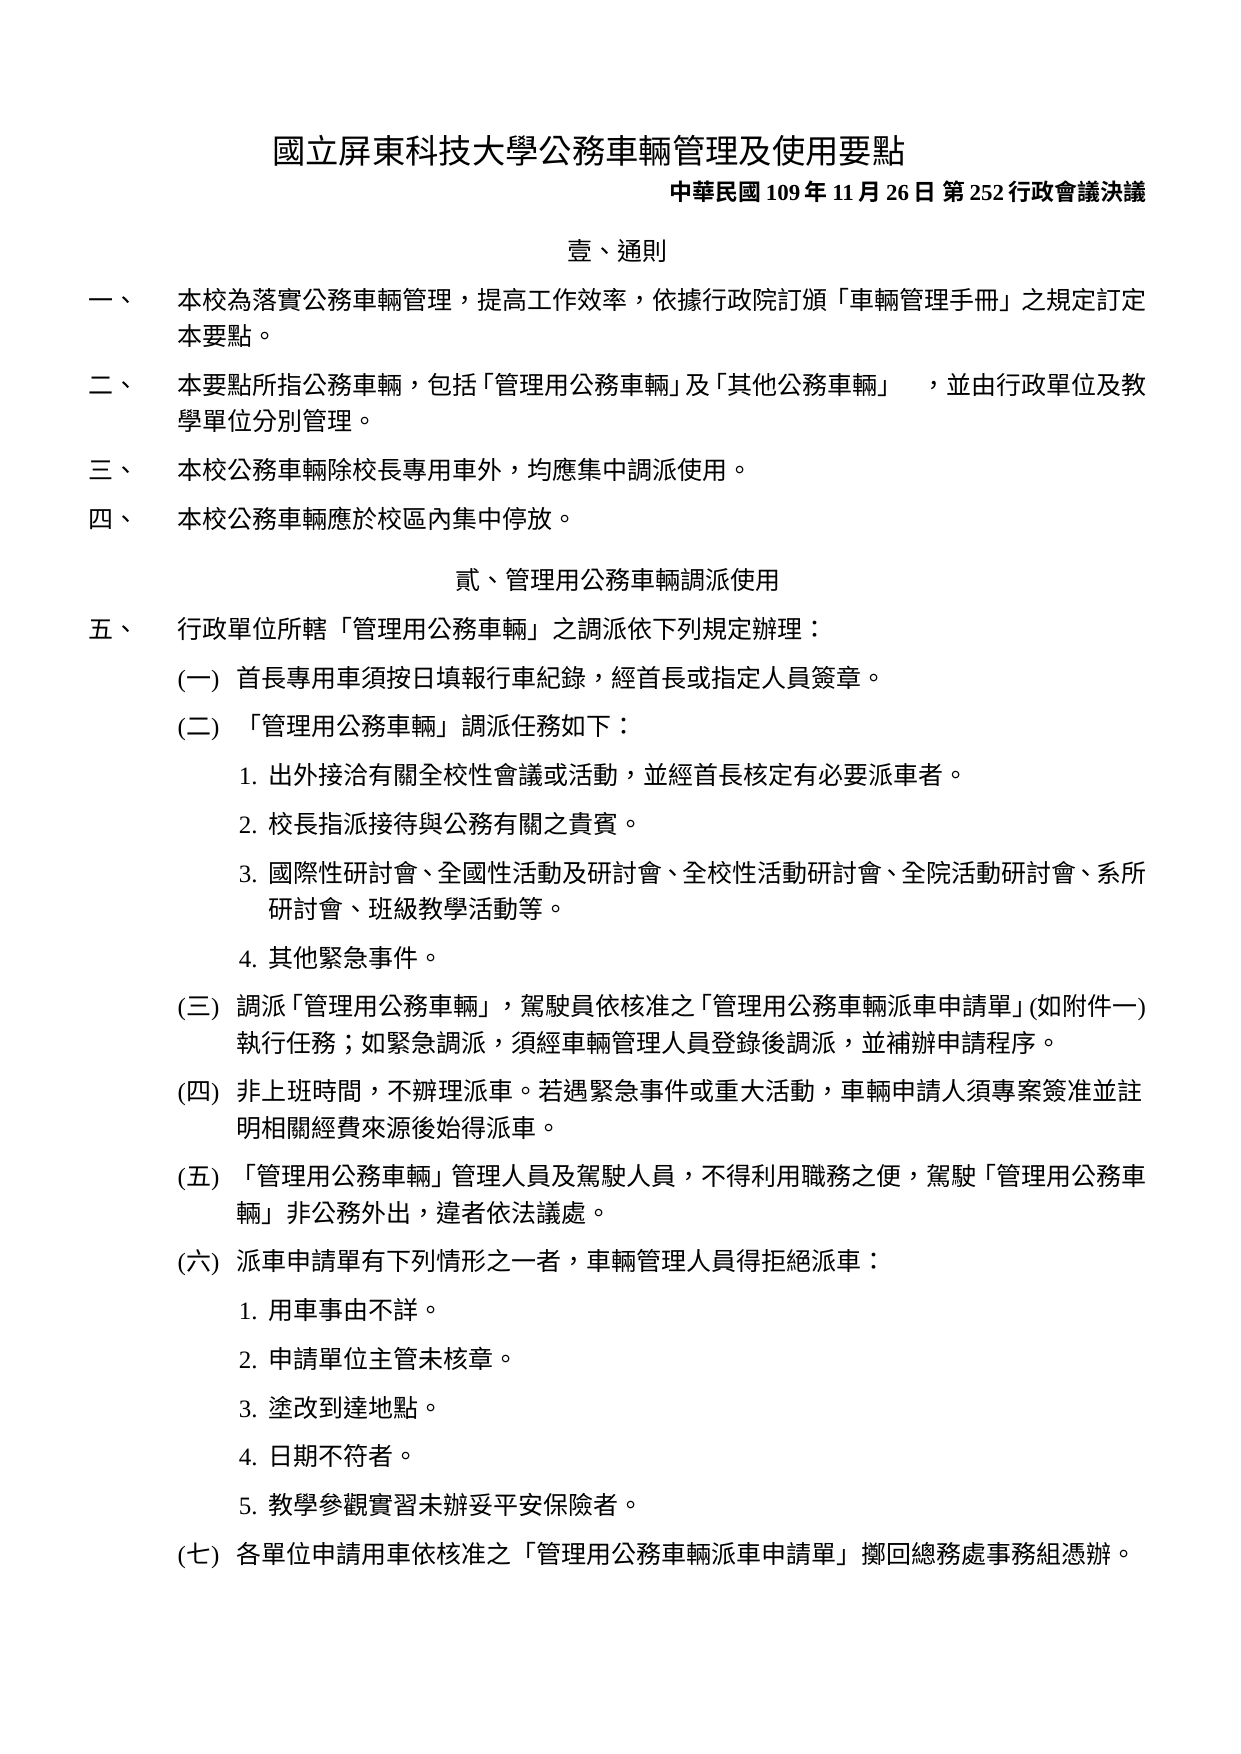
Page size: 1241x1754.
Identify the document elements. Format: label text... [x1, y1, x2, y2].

text 4. 其他緊急事件。 [239, 938, 1146, 974]
text 3. 國際性研討會、全國性活動及研討會、全校性活動研討會、全院活動研討會、系所研討會、班級教學活動等。 [239, 853, 1146, 926]
text 五、 行政單位所轄「管理用公務車輛」之調派依下列規定辦理： [89, 609, 1146, 646]
text (一) 首長專用車須按日填報行車紀錄，經首長或指定人員簽章。 [177, 658, 1146, 694]
text (三) 調派「管理用公務車輛」，駕駛員依核准之「管理用公務車輛派車申請單」(如附件一)執行任務；如緊急調派，須經車輛管理人員登錄後調派，並補辦申請程序。 [177, 987, 1146, 1059]
text 壹、通則 [89, 232, 1146, 268]
text 3. 塗改到達地點。 [239, 1388, 1146, 1424]
text 一、 本校為落實公務車輛管理，提高工作效率，依據行政院訂頒「車輛管理手冊」之規定訂定本要點。 [89, 281, 1146, 353]
text 1. 用車事由不詳。 [239, 1291, 1146, 1327]
text 1. 出外接洽有關全校性會議或活動，並經首長核定有必要派車者。 [239, 756, 1146, 792]
text 三、 本校公務車輛除校長專用車外，均應集中調派使用。 [89, 451, 1146, 487]
text 4. 日期不符者。 [239, 1437, 1146, 1473]
text 四、 本校公務車輛應於校區內集中停放。 [89, 499, 1146, 536]
text 中華民國109年11月26日 第252行政會議決議 [89, 173, 1146, 207]
text (五) 「管理用公務車輛」管理人員及駕駛人員，不得利用職務之便，駕駛「管理用公務車輛」非公務外出，違者依法議處。 [177, 1157, 1146, 1229]
text 5. 教學參觀實習未辦妥平安保險者。 [239, 1486, 1146, 1522]
text 2. 申請單位主管未核章。 [239, 1339, 1146, 1376]
text (七) 各單位申請用車依核准之「管理用公務車輛派車申請單」擲回總務處事務組憑辦。 [177, 1534, 1146, 1571]
text (六) 派車申請單有下列情形之一者，車輛管理人員得拒絕派車： [177, 1242, 1146, 1278]
text 2. 校長指派接待與公務有關之貴賓。 [239, 804, 1146, 841]
text (四) 非上班時間，不辧理派車。若遇緊急事件或重大活動，車輛申請人須專案簽准並註明相關經費來源後始得派車。 [177, 1072, 1146, 1144]
text 國立屏東科技大學公務車輛管理及使用要點 [89, 125, 1146, 173]
text (二) 「管理用公務車輛」調派任務如下： [177, 707, 1146, 743]
text 二、 本要點所指公務車輛，包括「管理用公務車輛」及「其他公務車輛」，並由行政單位及教學單位分別管理。 [89, 366, 1146, 438]
text 貳、管理用公務車輛調派使用 [89, 561, 1146, 597]
